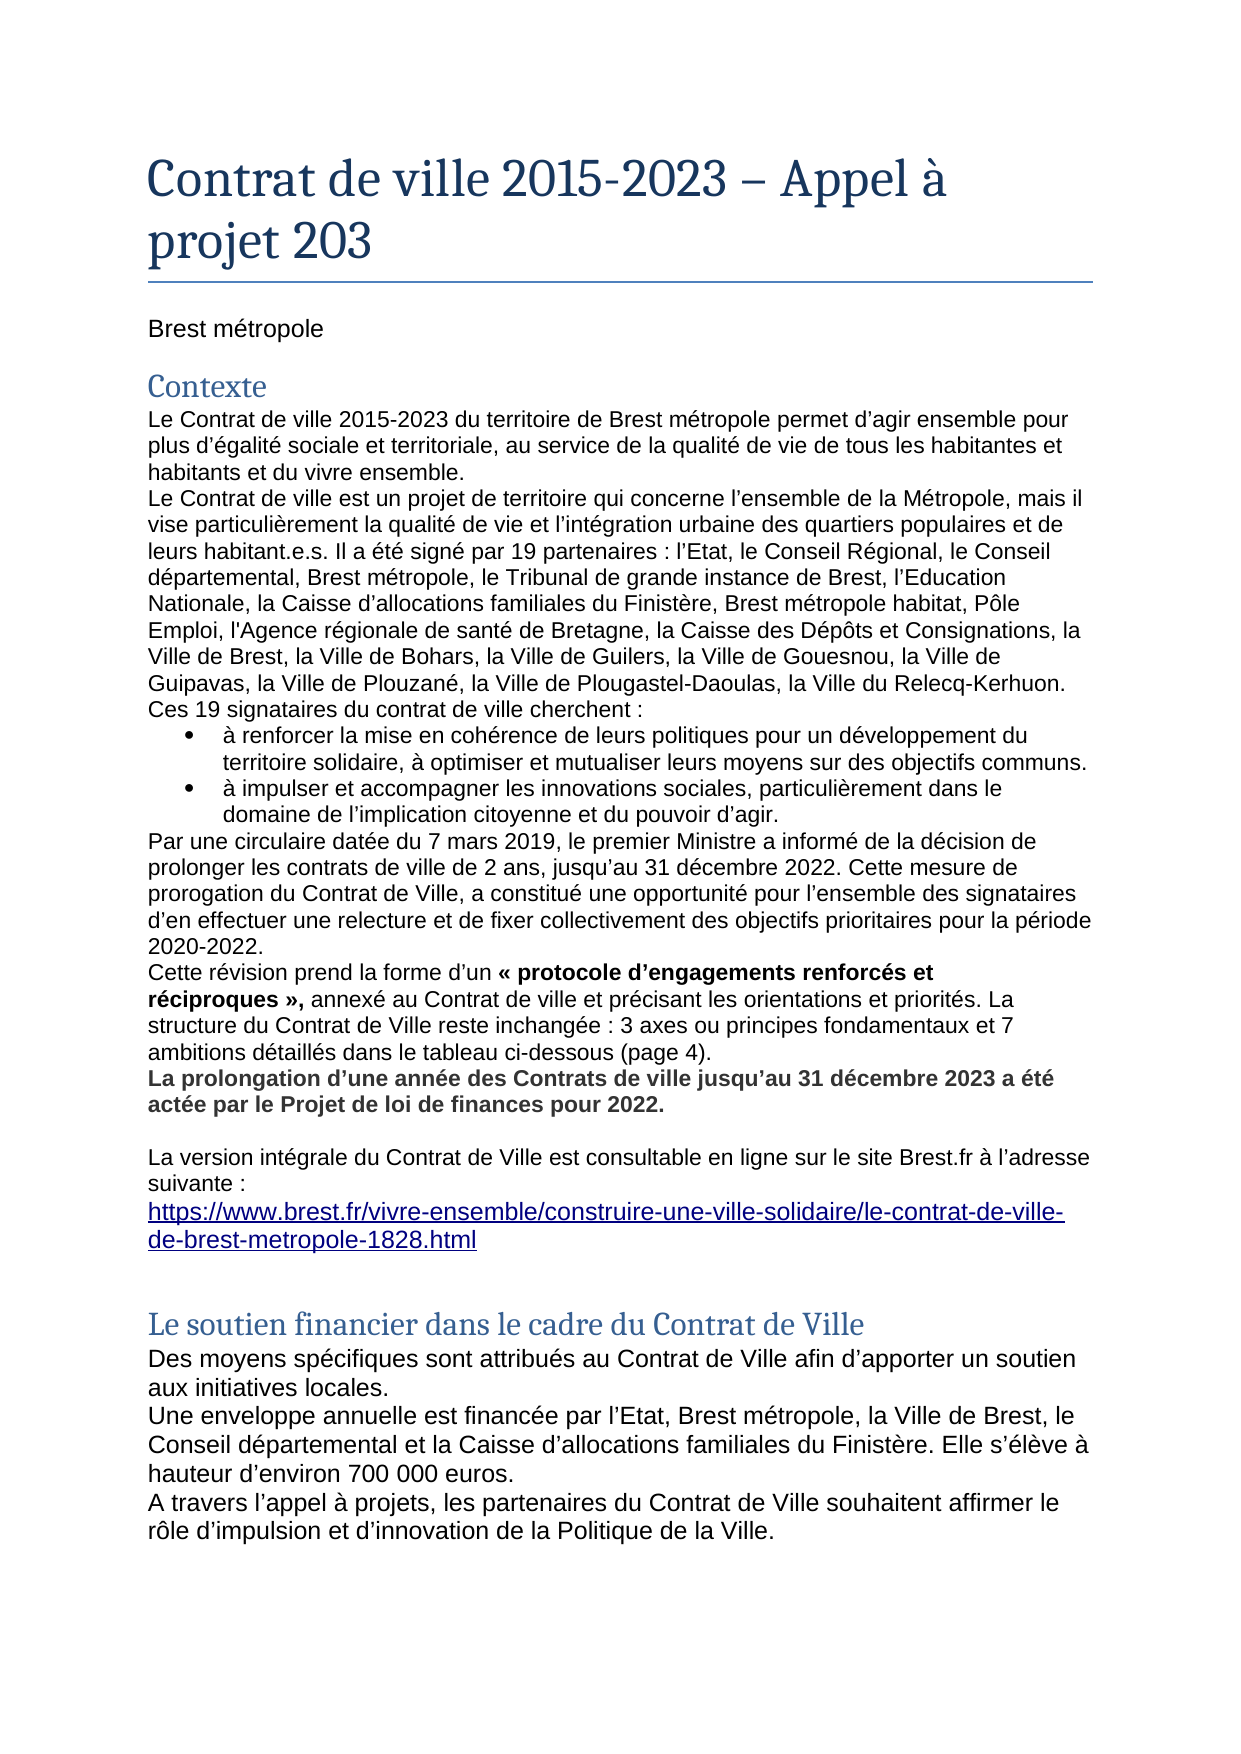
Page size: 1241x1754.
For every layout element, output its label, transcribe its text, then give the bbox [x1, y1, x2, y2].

text La prolongation d’une année des Contrats de ville jusqu’au 31 décembre 2023 a été actée par le Projet de loi de finances pour 2022. [148, 1065, 1093, 1117]
text Le Contrat de ville 2015-2023 du territoire de Brest métropole permet d’agir ensemble pour plus d’égalité sociale et territoriale, au service de la qualité de vie de tous les habitantes et habitants et du vivre ensemble. [148, 406, 1093, 485]
text Ces 19 signataires du contrat de ville cherchent : [148, 696, 1093, 722]
text Contrat de ville 2015-2023 – Appel à projet 203 [148, 148, 1093, 281]
text Par une circulaire datée du 7 mars 2019, le premier Ministre a informé de la décision de prolonger les contrats de ville de 2 ans, jusqu’au 31 décembre 2022. Cette mesure de prorogation du Contrat de Ville, a constitué une opportunité pour l’ensemble des signataires d’en effectuer une relecture et de fixer collectivement des objectifs prioritaires pour la période 2020-2022. [148, 828, 1093, 959]
list à renforcer la mise en cohérence de leurs politiques pour un développement du territoire solidaire, à optimiser et mutualiser leurs moyens sur des objectifs communs. [185, 722, 1093, 775]
text Cette révision prend la forme d’un « protocole d’engagements renforcés et réciproques », annexé au Contrat de ville et précisant les orientations et priorités. La structure du Contrat de Ville reste inchangée : 3 axes ou principes fondamentaux et 7 ambitions détaillés dans le tableau ci-dessous (page 4). [148, 959, 1093, 1065]
list à impulser et accompagner les innovations sociales, particulièrement dans le domaine de l’implication citoyenne et du pouvoir d’agir. [185, 775, 1093, 828]
subtitle Contexte [148, 368, 1093, 406]
text A travers l’appel à projets, les partenaires du Contrat de Ville souhaitent affirmer le rôle d’impulsion et d’innovation de la Politique de la Ville. [148, 1487, 1093, 1545]
subtitle Le soutien financier dans le cadre du Contrat de Ville [148, 1305, 1093, 1344]
text Des moyens spécifiques sont attribués au Contrat de Ville afin d’apporter un soutien aux initiatives locales. [148, 1344, 1093, 1401]
text https://www.brest.fr/vivre-ensemble/construire-une-ville-solidaire/le-contrat-de-ville-de-brest-metropole-1828.html [148, 1197, 1093, 1254]
text La version intégrale du Contrat de Ville est consultable en ligne sur le site Brest.fr à l’adresse suivante : [148, 1144, 1093, 1197]
text Le Contrat de ville est un projet de territoire qui concerne l’ensemble de la Métropole, mais il vise particulièrement la qualité de vie et l’intégration urbaine des quartiers populaires et de leurs habitant.e.s. Il a été signé par 19 partenaires : l’Etat, le Conseil Régional, le Conseil départemental, Brest métropole, le Tribunal de grande instance de Brest, l’Education Nationale, la Caisse d’allocations familiales du Finistère, Brest métropole habitat, Pôle Emploi, l'Agence régionale de santé de Bretagne, la Caisse des Dépôts et Consignations, la Ville de Brest, la Ville de Bohars, la Ville de Guilers, la Ville de Gouesnou, la Ville de Guipavas, la Ville de Plouzané, la Ville de Plougastel-Daoulas, la Ville du Relecq-Kerhuon. [148, 485, 1093, 696]
text Brest métropole [148, 314, 1093, 343]
text Une enveloppe annuelle est financée par l’Etat, Brest métropole, la Ville de Brest, le Conseil départemental et la Caisse d’allocations familiales du Finistère. Elle s’élève à hauteur d’environ 700 000 euros. [148, 1401, 1093, 1487]
